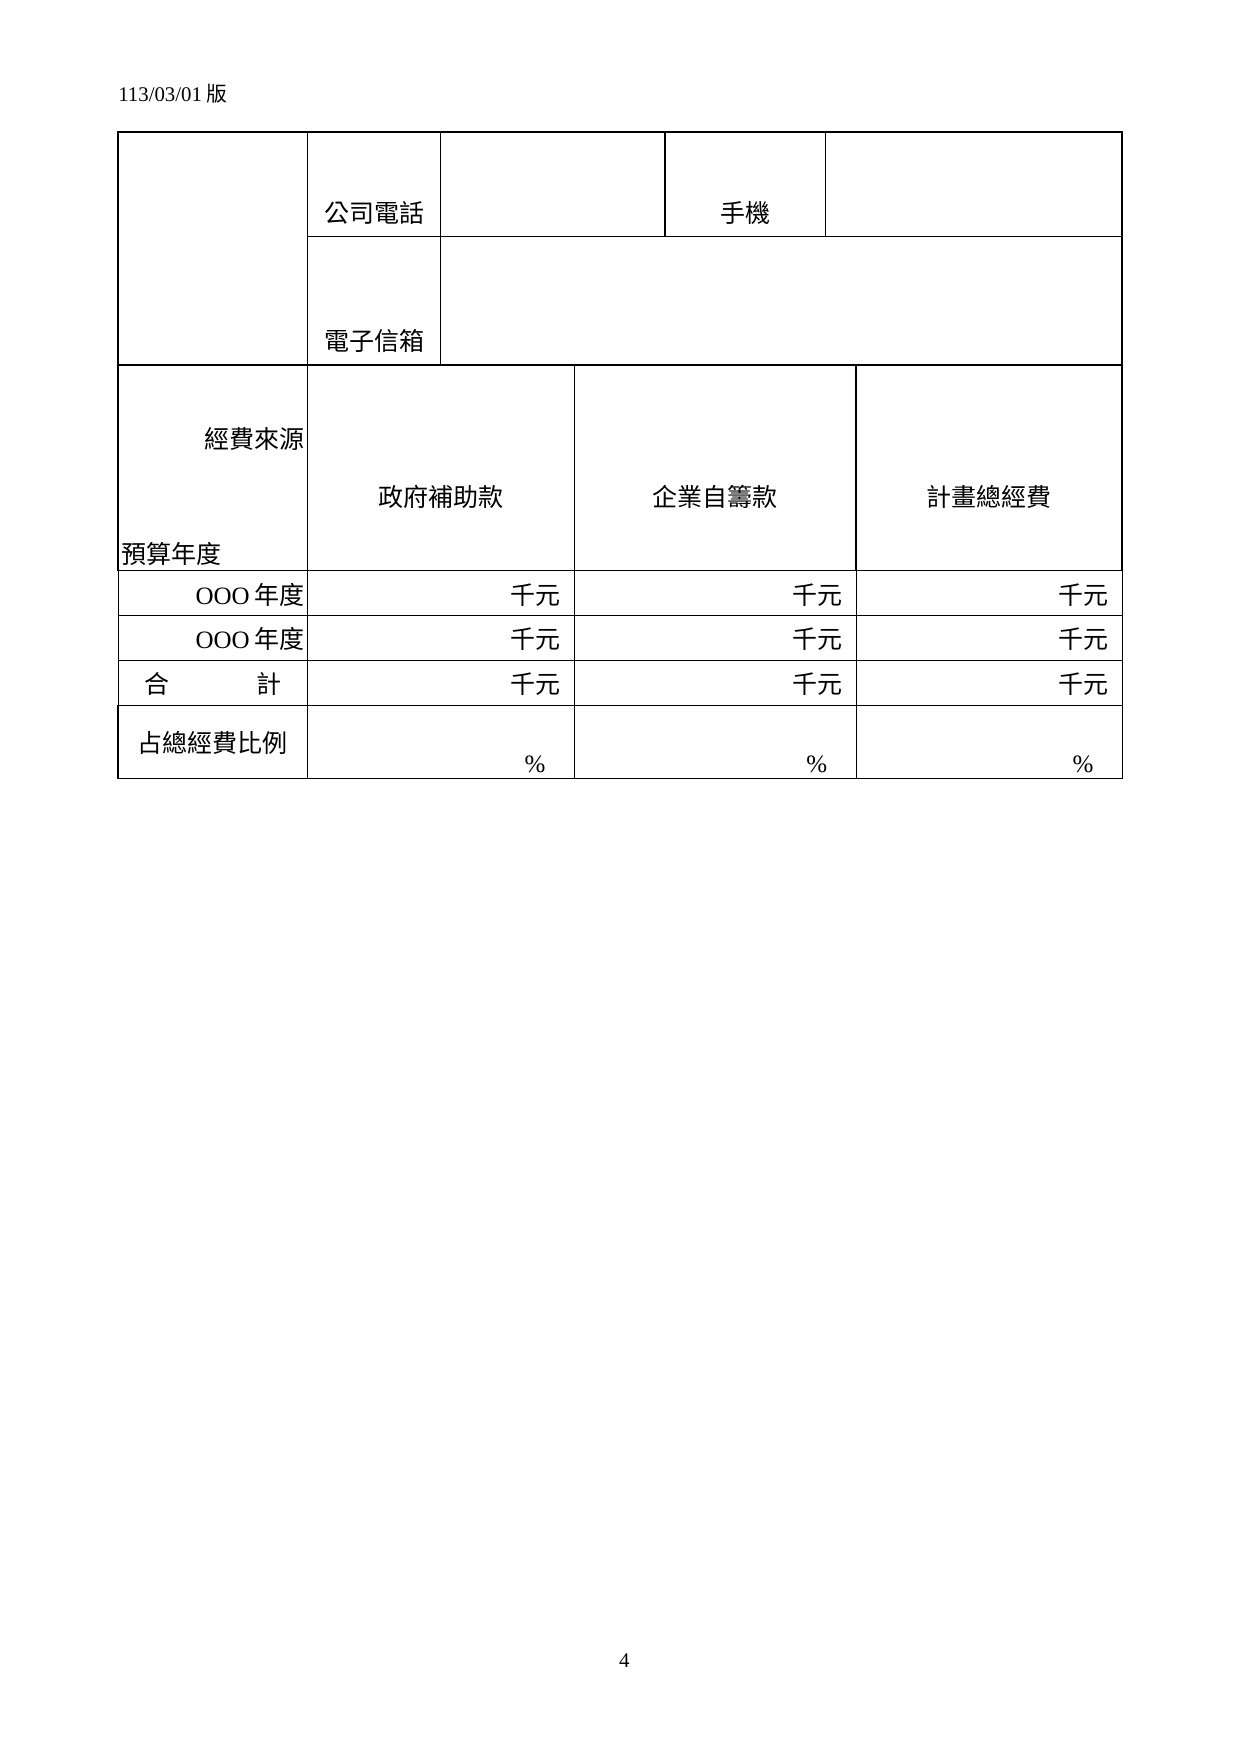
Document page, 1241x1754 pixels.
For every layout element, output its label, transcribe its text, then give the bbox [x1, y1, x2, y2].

table_cell 合 計 [119, 661, 307, 705]
table_cell [441, 133, 664, 236]
table_cell 千元 [857, 661, 1122, 705]
table_cell 經費來源 預算年度 [119, 366, 307, 570]
table_cell % [575, 706, 856, 778]
table_cell 千元 [308, 571, 574, 615]
table_cell 占總經費比例 [119, 706, 307, 778]
table_cell 千元 [308, 616, 574, 660]
table_cell OOO年度 [119, 571, 307, 615]
table_cell 政府補助款 [308, 366, 574, 570]
table_cell 手機 [666, 133, 825, 236]
table_cell 公司電話 [308, 133, 440, 236]
table_cell 千元 [575, 661, 856, 705]
table_cell 計畫總經費 [857, 366, 1121, 570]
table_cell [826, 133, 1121, 236]
table_cell 千元 [857, 616, 1122, 660]
table_cell [119, 133, 307, 364]
table_cell [441, 237, 1121, 364]
table_cell % [308, 706, 574, 778]
table_cell 企業自籌款 [575, 366, 855, 570]
table_cell % [857, 706, 1122, 778]
table_cell OOO年度 [119, 616, 307, 660]
table_cell 千元 [308, 661, 574, 705]
table_cell 電子信箱 [308, 237, 440, 364]
table_cell 千元 [575, 571, 856, 615]
table_cell 千元 [575, 616, 856, 660]
table_cell 千元 [857, 571, 1122, 615]
